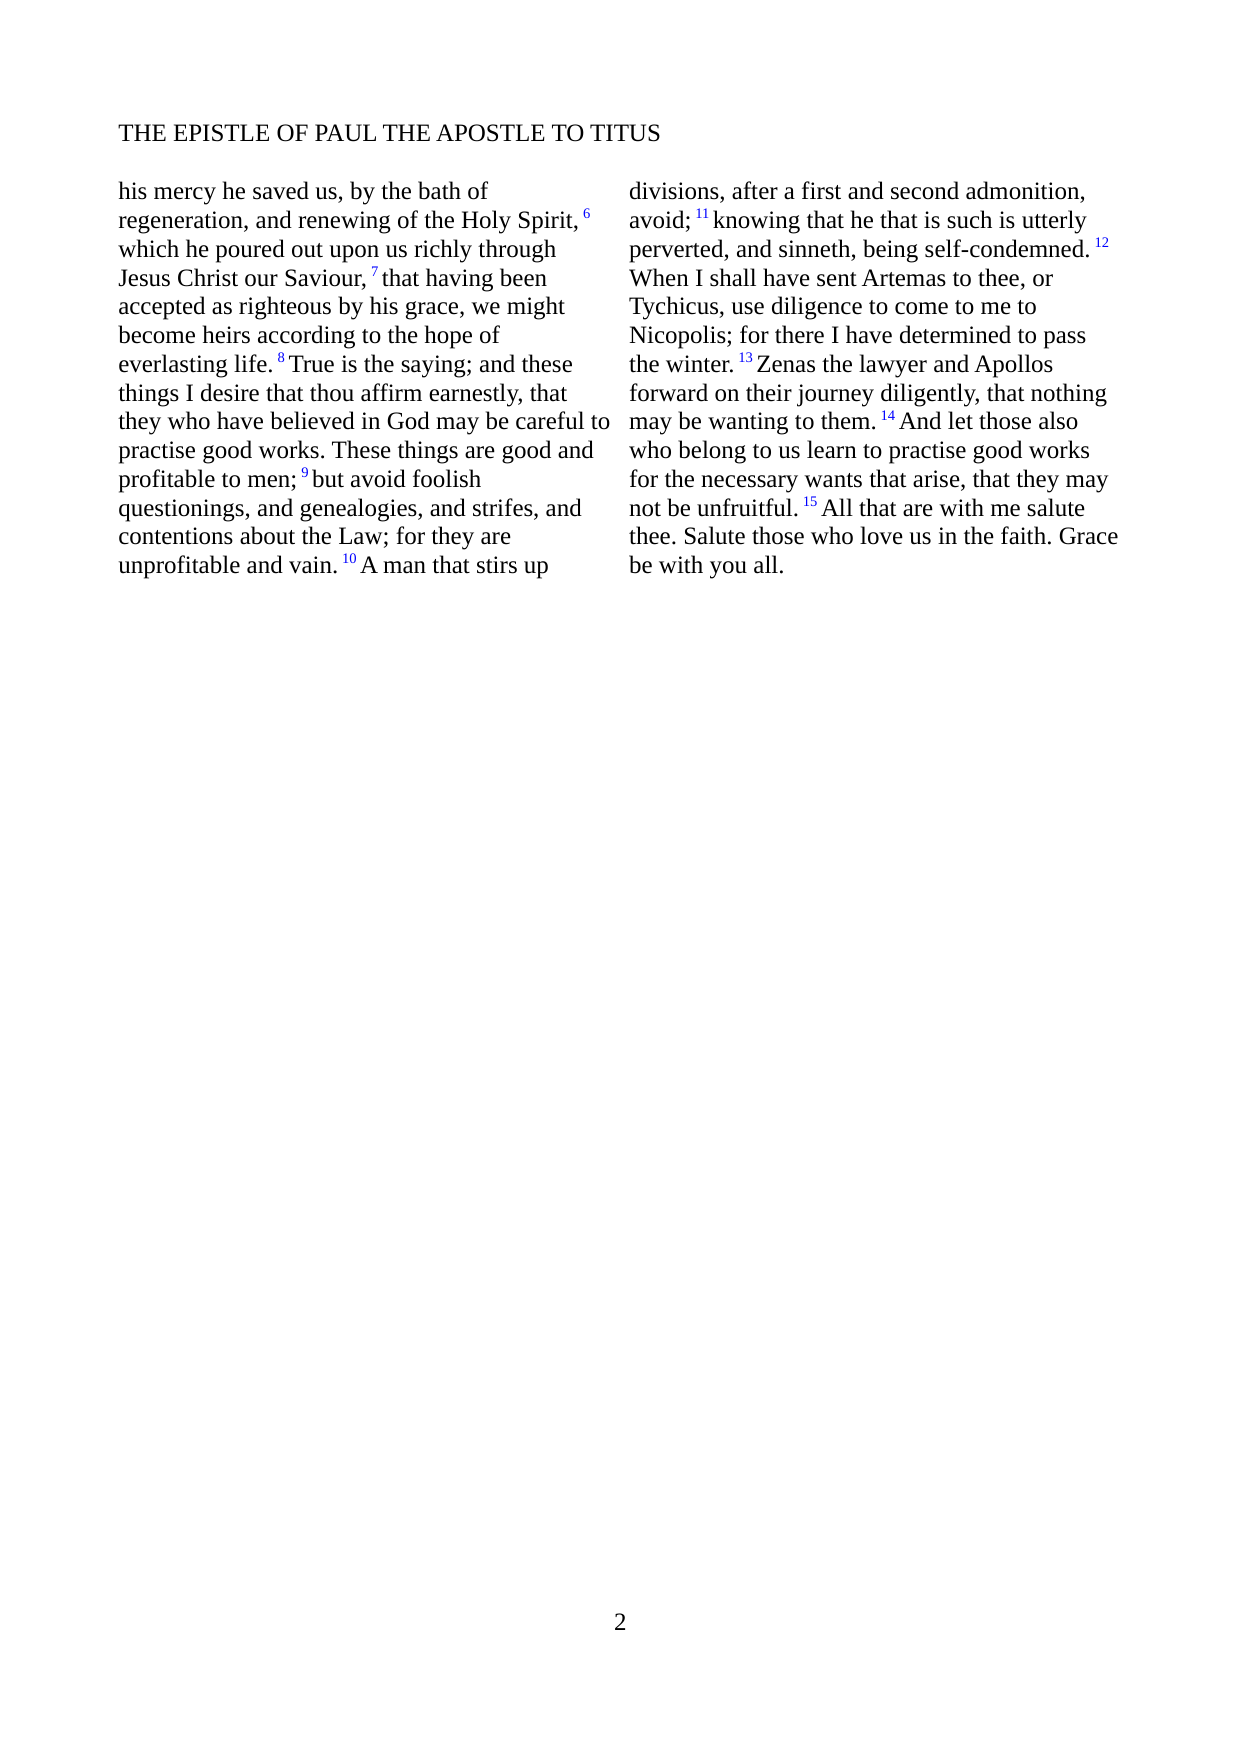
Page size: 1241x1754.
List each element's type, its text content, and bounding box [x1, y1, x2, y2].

text divisions, after a first and second admonition, avoid; 11 knowing that he that is such is utterly perverted, and sinneth, being self-condemned. 12 When I shall have sent Artemas to thee, or Tychicus, use diligence to come to me to Nicopolis; for there I have determined to pass the winter. 13 Zenas the lawyer and Apollos forward on their journey diligently, that nothing may be wanting to them. 14 And let those also who belong to us learn to practise good works for the necessary wants that arise, that they may not be unfruitful. 15 All that are with me salute thee. Salute those who love us in the faith. Grace be with you all. [629, 176, 1122, 579]
text his mercy he saved us, by the bath of regeneration, and renewing of the Holy Spirit, 6 which he poured out upon us richly through Jesus Christ our Saviour, 7 that having been accepted as righteous by his grace, we might become heirs according to the hope of everlasting life. 8 True is the saying; and these things I desire that thou affirm earnestly, that they who have believed in God may be careful to practise good works. These things are good and profitable to men; 9 but avoid foolish questionings, and genealogies, and strifes, and contentions about the Law; for they are unprofitable and vain. 10 A man that stirs up [118, 176, 611, 579]
